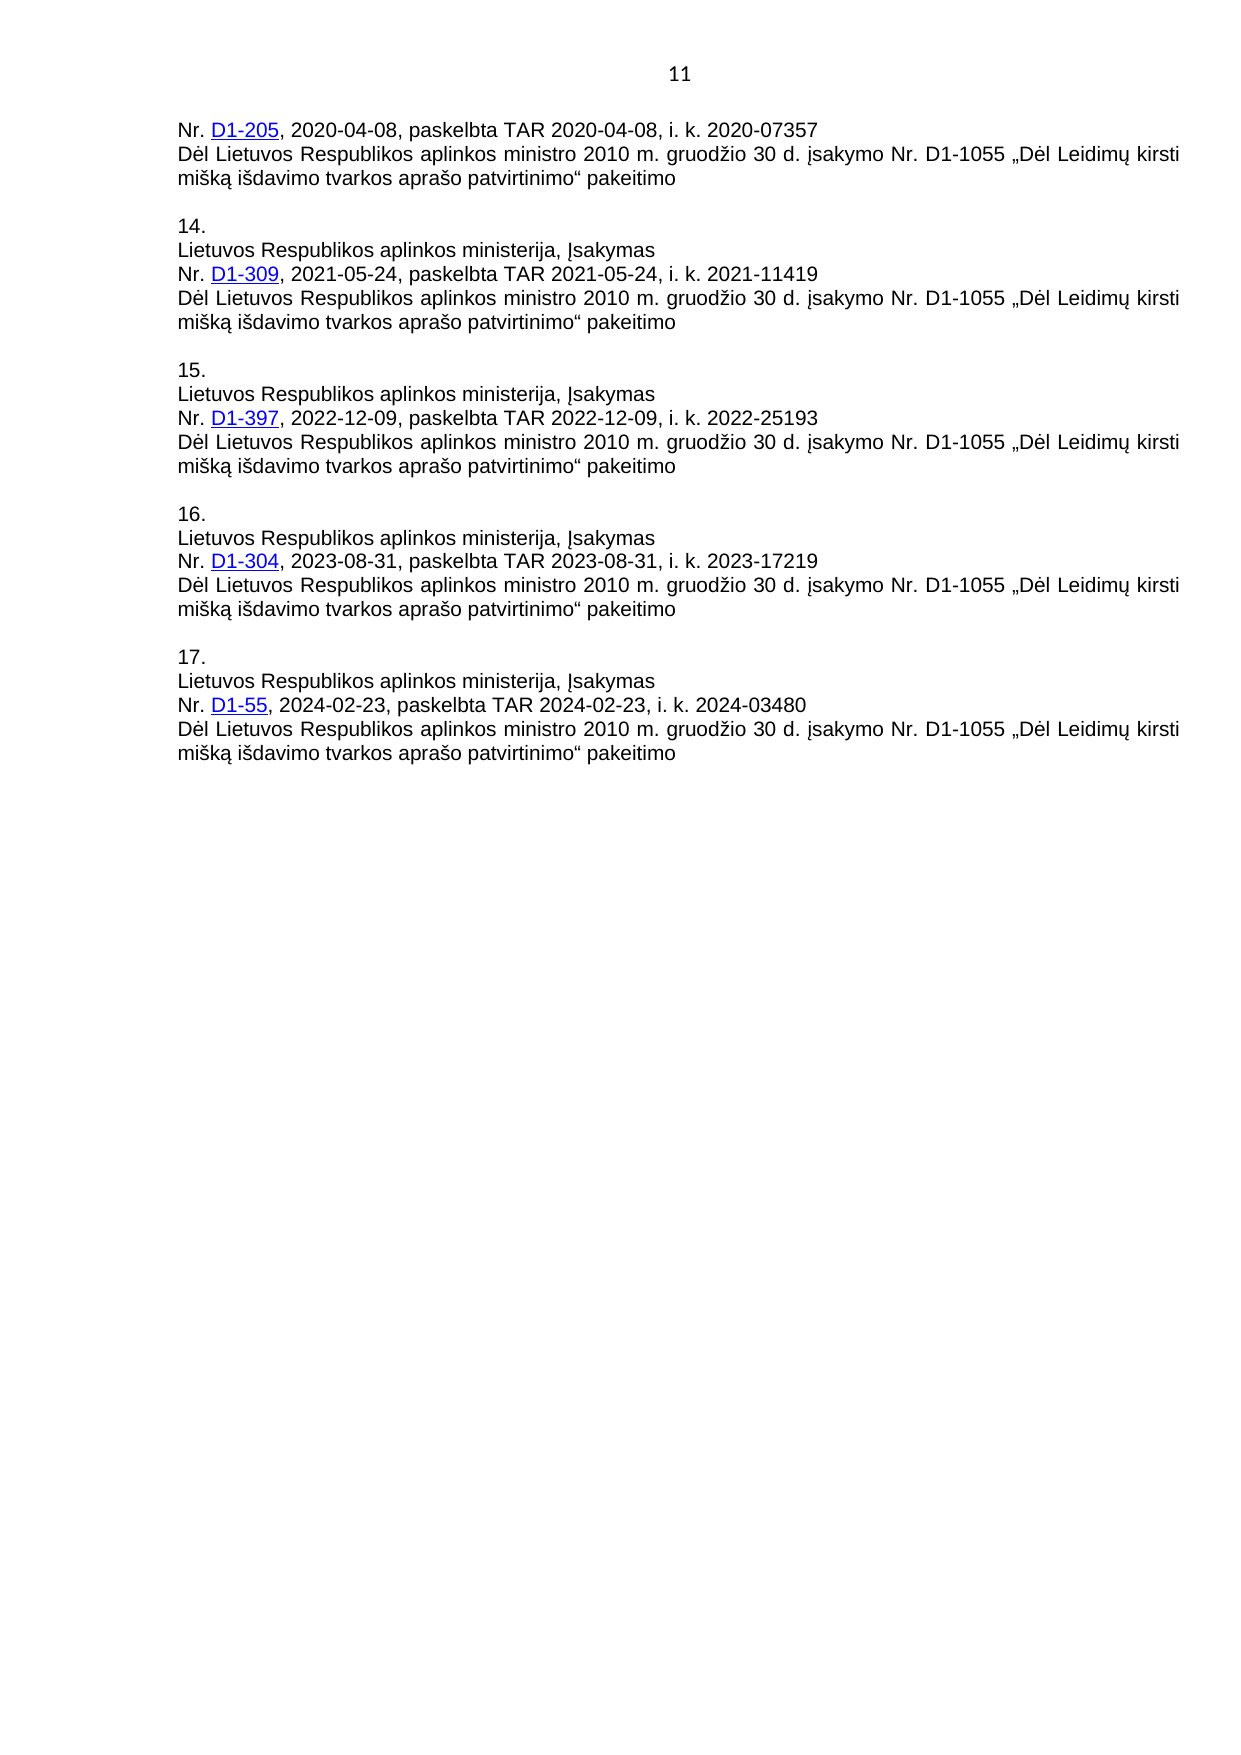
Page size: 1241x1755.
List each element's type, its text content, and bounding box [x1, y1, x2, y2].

text Dėl Lietuvos Respublikos aplinkos ministro 2010 m. gruodžio 30 d. įsakymo Nr. D1-1055 „Dėl Leidimų kirsti mišką išdavimo tvarkos aprašo patvirtinimo“ pakeitimo [177, 573, 1181, 621]
text Lietuvos Respublikos aplinkos ministerija, Įsakymas [177, 382, 1181, 406]
text Dėl Lietuvos Respublikos aplinkos ministro 2010 m. gruodžio 30 d. įsakymo Nr. D1-1055 „Dėl Leidimų kirsti mišką išdavimo tvarkos aprašo patvirtinimo“ pakeitimo [177, 286, 1181, 334]
text Dėl Lietuvos Respublikos aplinkos ministro 2010 m. gruodžio 30 d. įsakymo Nr. D1-1055 „Dėl Leidimų kirsti mišką išdavimo tvarkos aprašo patvirtinimo“ pakeitimo [177, 717, 1181, 765]
text Nr. D1-309, 2021-05-24, paskelbta TAR 2021-05-24, i. k. 2021-11419 [177, 262, 1181, 286]
text Dėl Lietuvos Respublikos aplinkos ministro 2010 m. gruodžio 30 d. įsakymo Nr. D1-1055 „Dėl Leidimų kirsti mišką išdavimo tvarkos aprašo patvirtinimo“ pakeitimo [177, 429, 1181, 477]
text Nr. D1-55, 2024-02-23, paskelbta TAR 2024-02-23, i. k. 2024-03480 [177, 693, 1181, 717]
text 16. [177, 501, 1181, 525]
text Lietuvos Respublikos aplinkos ministerija, Įsakymas [177, 525, 1181, 549]
text Dėl Lietuvos Respublikos aplinkos ministro 2010 m. gruodžio 30 d. įsakymo Nr. D1-1055 „Dėl Leidimų kirsti mišką išdavimo tvarkos aprašo patvirtinimo“ pakeitimo [177, 142, 1181, 190]
text Lietuvos Respublikos aplinkos ministerija, Įsakymas [177, 238, 1181, 262]
text 17. [177, 645, 1181, 669]
text 15. [177, 358, 1181, 382]
text Nr. D1-397, 2022-12-09, paskelbta TAR 2022-12-09, i. k. 2022-25193 [177, 406, 1181, 429]
text Nr. D1-304, 2023-08-31, paskelbta TAR 2023-08-31, i. k. 2023-17219 [177, 549, 1181, 573]
text Nr. D1-205, 2020-04-08, paskelbta TAR 2020-04-08, i. k. 2020-07357 [177, 118, 1181, 142]
text Lietuvos Respublikos aplinkos ministerija, Įsakymas [177, 669, 1181, 693]
text 14. [177, 214, 1181, 238]
